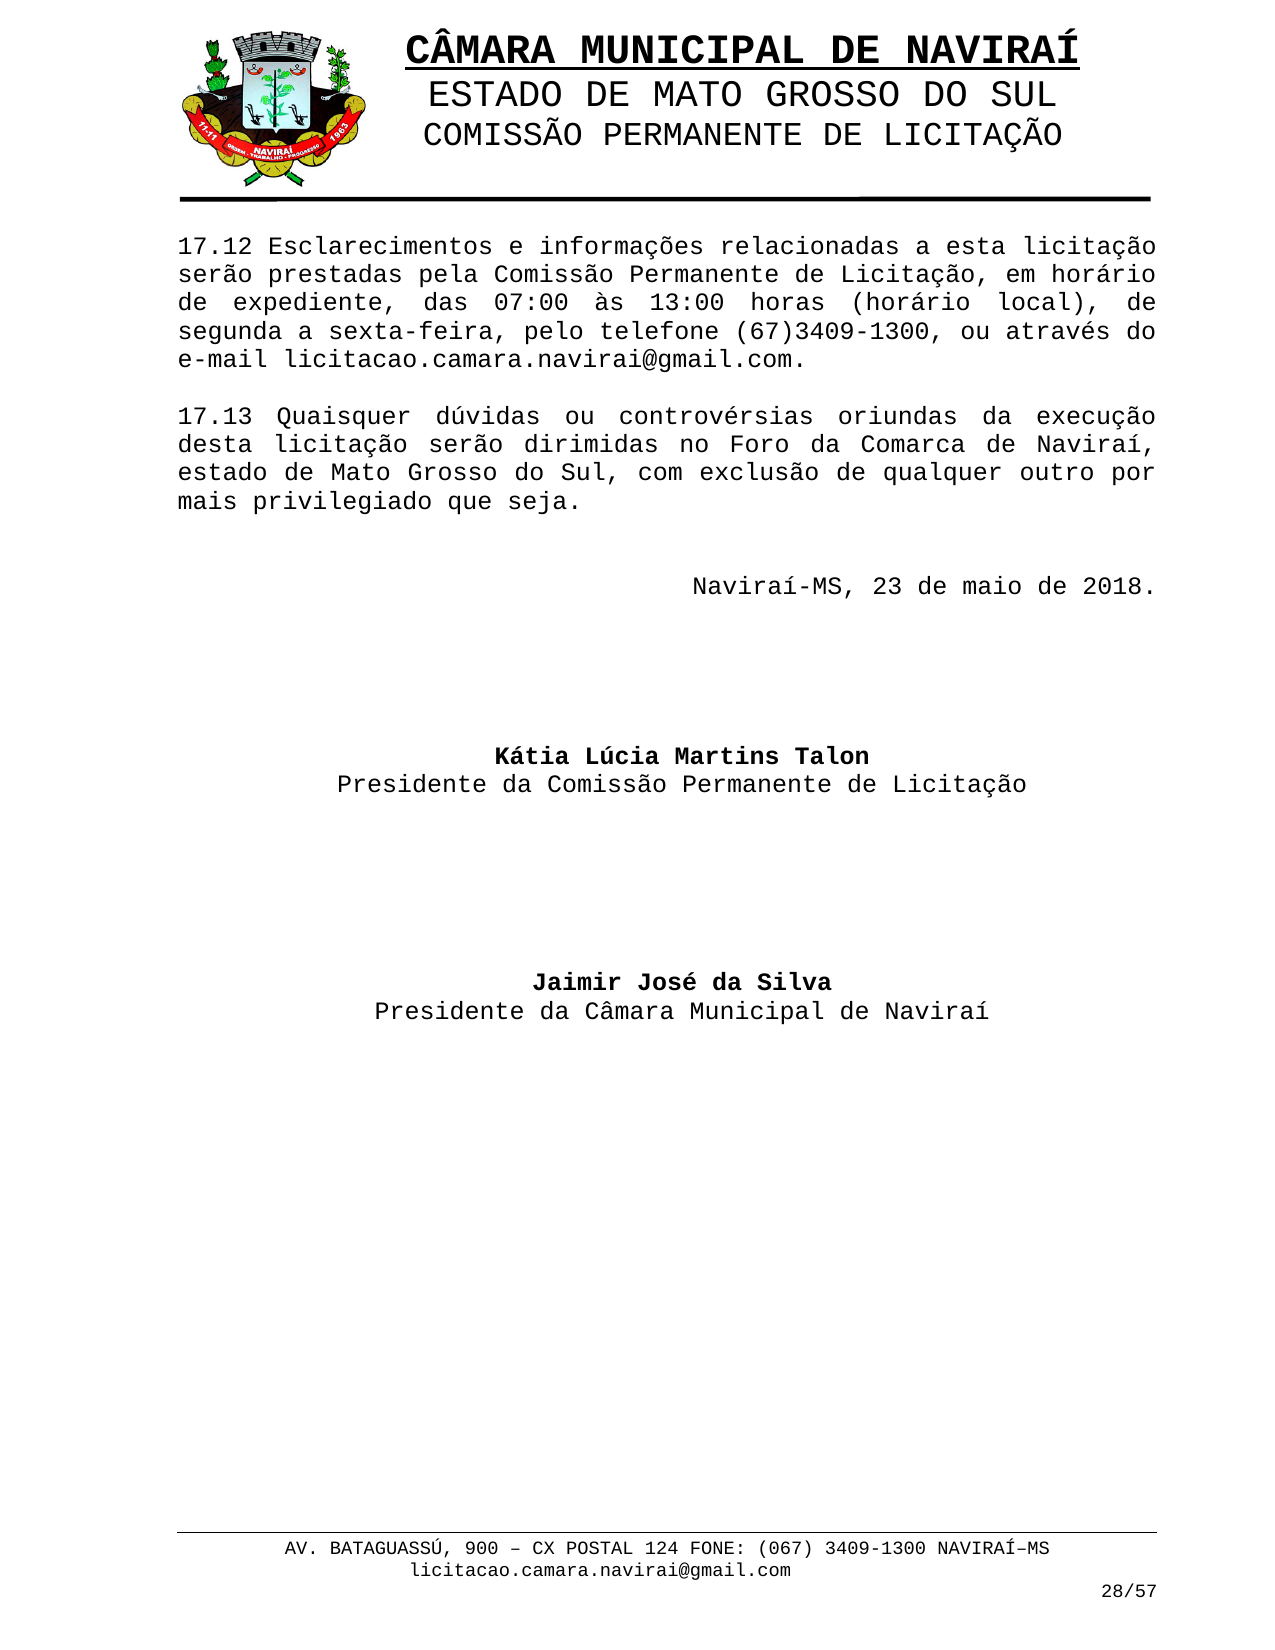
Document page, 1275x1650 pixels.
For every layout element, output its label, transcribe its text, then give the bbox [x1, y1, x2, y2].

text Presidente da Câmara Municipal de Naviraí [207, 998, 1157, 1027]
text 17.13 Quaisquer dúvidas ou controvérsias oriundas da execução desta licitação serão dirimidas no Foro da Comarca de Naviraí, estado de Mato Grosso do Sul, com exclusão de qualquer outro por mais privilegiado que seja. [177, 403, 1157, 517]
text Naviraí-MS, 23 de maio de 2018. [177, 573, 1157, 602]
text Jaimir José da Silva [207, 970, 1157, 998]
text 17.12 Esclarecimentos e informações relacionadas a esta licitação serão prestadas pela Comissão Permanente de Licitação, em horário de expediente, das 07:00 às 13:00 horas (horário local), de segunda a sexta-feira, pelo telefone (67)3409-1300, ou através do e-mail licitacao.camara.navirai@gmail.com. [177, 233, 1157, 375]
text Kátia Lúcia Martins Talon [207, 743, 1157, 772]
text Presidente da Comissão Permanente de Licitação [207, 772, 1157, 800]
